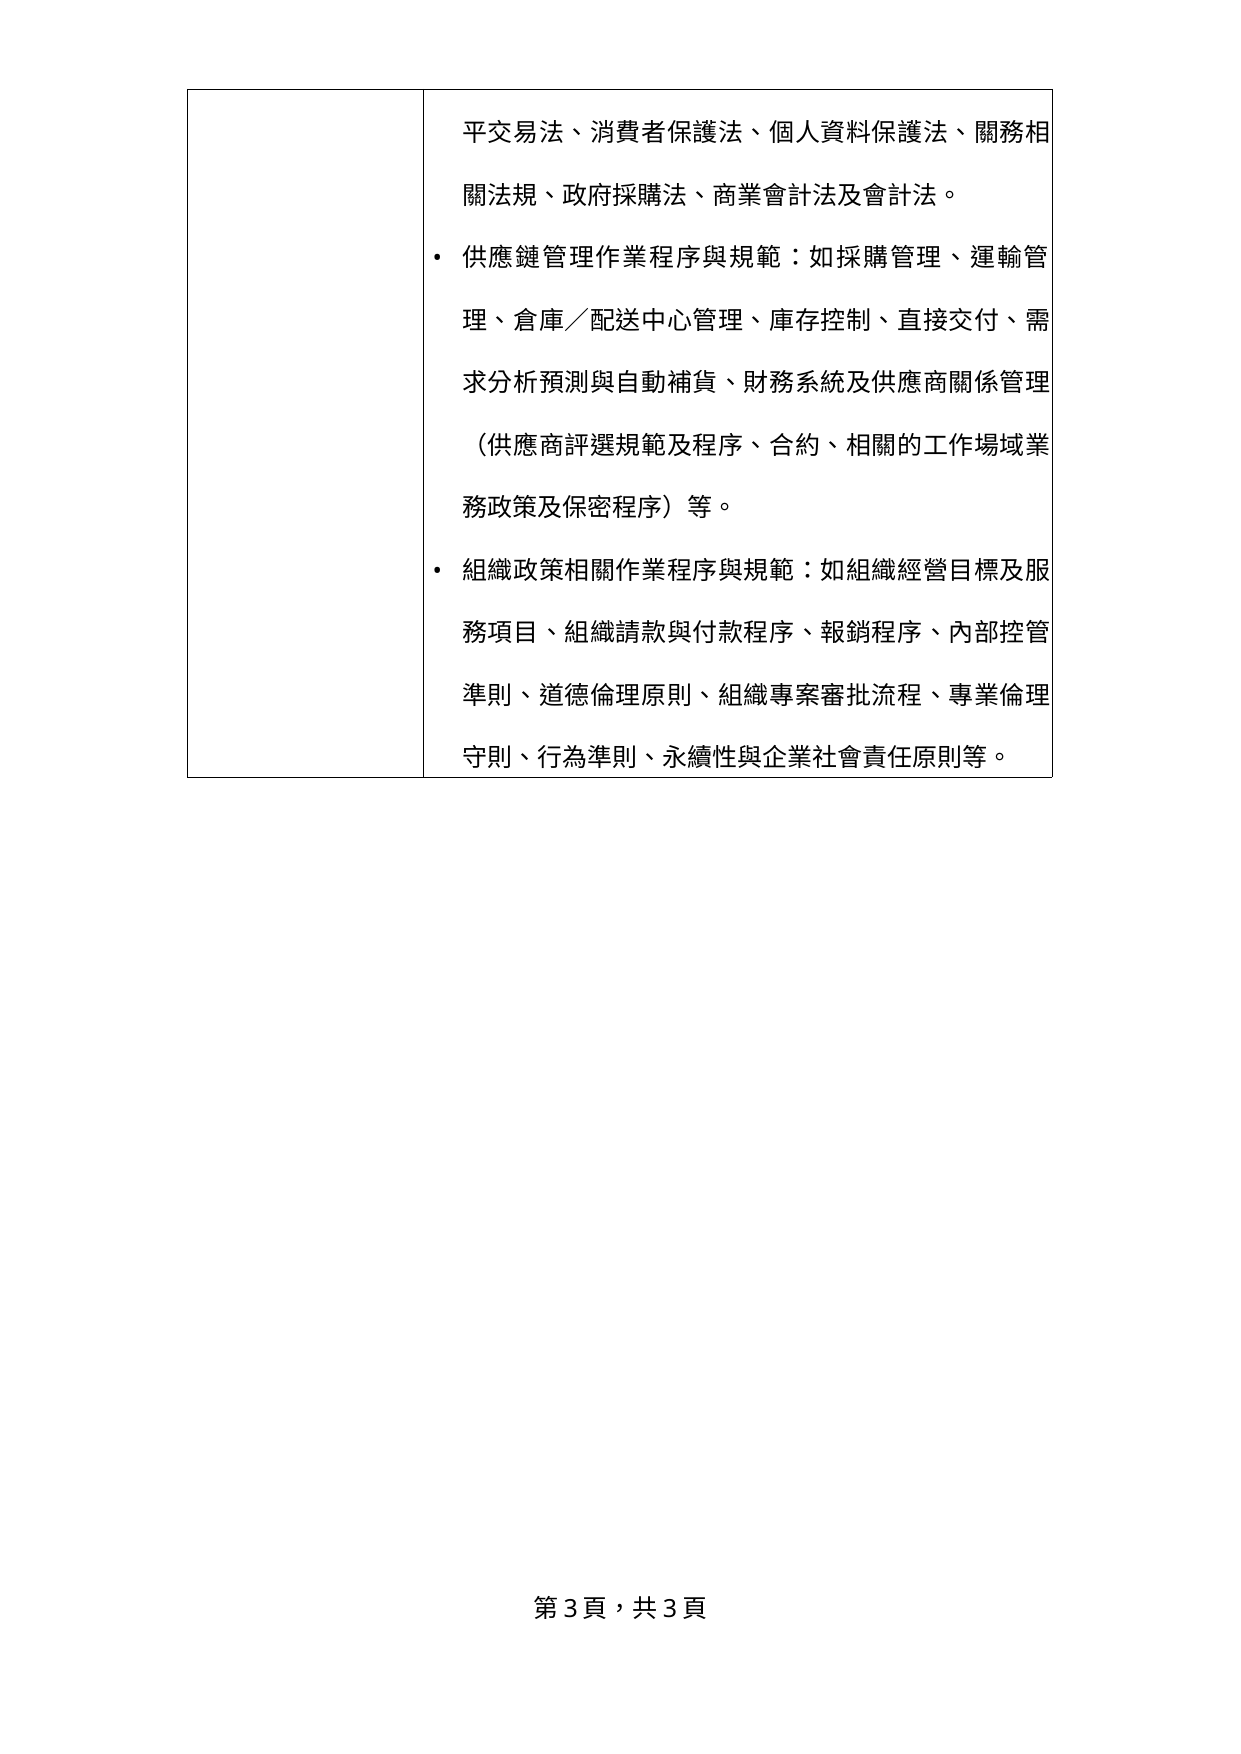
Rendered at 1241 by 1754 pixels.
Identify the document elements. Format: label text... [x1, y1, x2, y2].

table_cell [188, 90, 423, 777]
table_cell 平交易法、消費者保護法、個人資料保護法、關務相關法規、政府採購法、商業會計法及會計法。 供應鏈管理作業程序與規範：如採購管理、運輸管理、倉庫／配送中心管理、庫存控制、直接交付、需求分析預測與自動補貨、財務系統及供應商關係管理（供應商評選規範及程序、合約、相關的工作場域業務政策及保密程序）等。 組織政策相關作業程序與規範：如組織經營目標及服務項目、組織請款與付款程序、報銷程序、內部控管準則、道德倫理原則、組織專案審批流程、專業倫理守則、行為準則、永續性與企業社會責任原則等。 [424, 90, 1052, 777]
